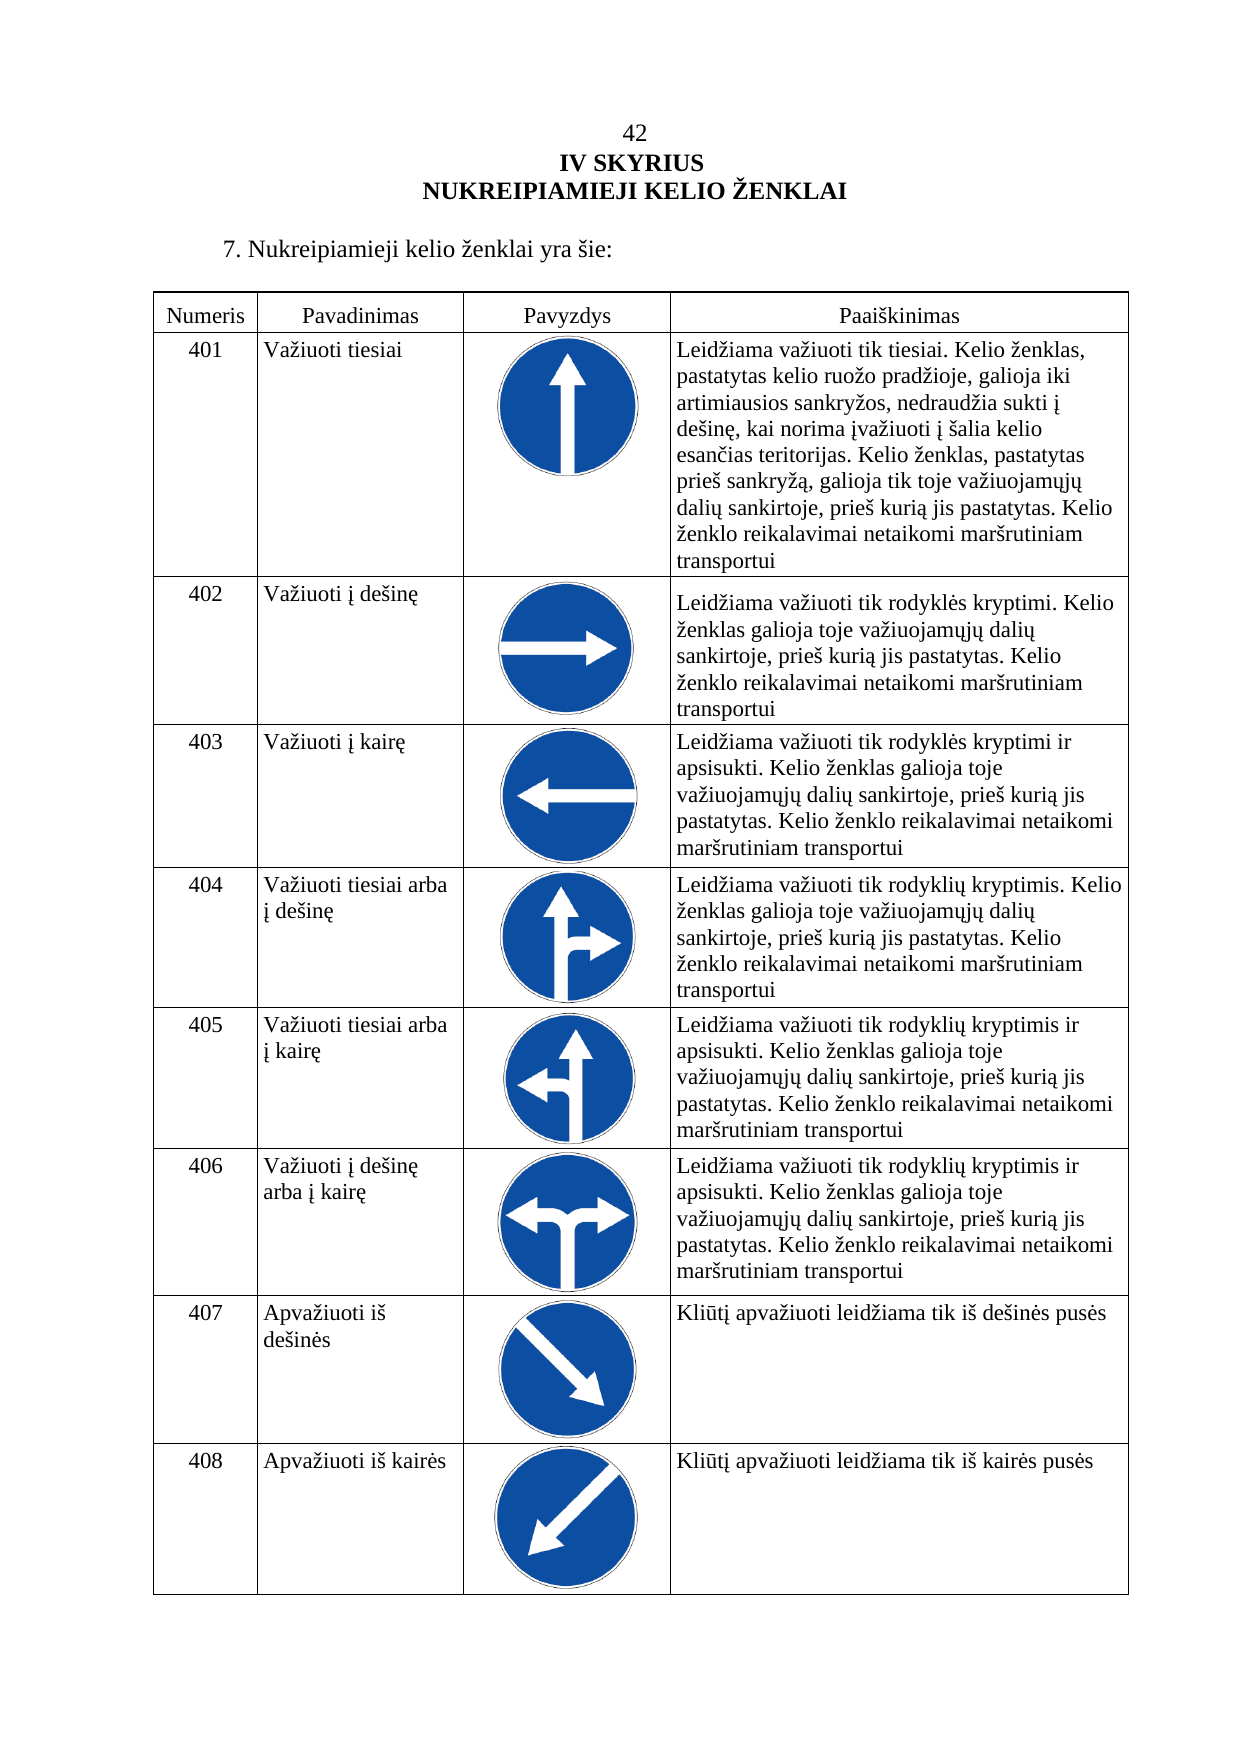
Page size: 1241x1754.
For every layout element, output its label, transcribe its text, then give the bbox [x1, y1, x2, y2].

table_cell 403 [154, 725, 257, 867]
table_header Pavadinimas [258, 293, 463, 332]
table_cell Važiuoti tiesiai [258, 333, 463, 576]
text 7. Nukreipiamieji kelio ženklai yra šie: [148, 234, 1122, 263]
table_cell Leidžiama važiuoti tik rodyklių kryptimis. Kelio ženklas galioja toje važiuojamųjų dalių sankirtoje, prieš kurią jis pastatytas. Kelio ženklo reikalavimai netaikomi maršrutiniam transportui [671, 868, 1128, 1007]
text IV SKYRIUS [148, 148, 1122, 176]
table_cell [464, 1008, 670, 1148]
table_cell [464, 1444, 670, 1593]
table_cell Važiuoti tiesiai arba į kairę [258, 1008, 463, 1148]
table_cell [464, 1296, 670, 1443]
table_cell Kliūtį apvažiuoti leidžiama tik iš kairės pusės [671, 1444, 1128, 1593]
table_cell Važiuoti į kairę [258, 725, 463, 867]
table_cell 407 [154, 1296, 257, 1443]
table_cell [464, 725, 670, 867]
table_cell Kliūtį apvažiuoti leidžiama tik iš dešinės pusės [671, 1296, 1128, 1443]
table_cell Leidžiama važiuoti tik rodyklių kryptimis ir apsisukti. Kelio ženklas galioja toje važiuojamųjų dalių sankirtoje, prieš kurią jis pastatytas. Kelio ženklo reikalavimai netaikomi maršrutiniam transportui [671, 1008, 1128, 1148]
table_cell [464, 868, 670, 1007]
table_cell 402 [154, 577, 257, 724]
table_header Numeris [154, 293, 257, 332]
table_header Paaiškinimas [671, 293, 1128, 332]
table_cell [464, 577, 670, 724]
table_cell Leidžiama važiuoti tik rodyklės kryptimi. Kelio ženklas galioja toje važiuojamųjų dalių sankirtoje, prieš kurią jis pastatytas. Kelio ženklo reikalavimai netaikomi maršrutiniam transportui [671, 577, 1128, 724]
text Nukreipiamieji kelio ženklai [148, 176, 1122, 205]
table_cell 408 [154, 1444, 257, 1593]
table_cell Važiuoti į dešinę [258, 577, 463, 724]
table_cell 404 [154, 868, 257, 1007]
table_cell Leidžiama važiuoti tik tiesiai. Kelio ženklas, pastatytas kelio ruožo pradžioje, galioja iki artimiausios sankryžos, nedraudžia sukti į dešinę, kai norima įvažiuoti į šalia kelio esančias teritorijas. Kelio ženklas, pastatytas prieš sankryžą, galioja tik toje važiuojamųjų dalių sankirtoje, prieš kurią jis pastatytas. Kelio ženklo reikalavimai netaikomi maršrutiniam transportui [671, 333, 1128, 576]
table_cell Leidžiama važiuoti tik rodyklių kryptimis ir apsisukti. Kelio ženklas galioja toje važiuojamųjų dalių sankirtoje, prieš kurią jis pastatytas. Kelio ženklo reikalavimai netaikomi maršrutiniam transportui [671, 1149, 1128, 1295]
table_cell 405 [154, 1008, 257, 1148]
table_cell Važiuoti tiesiai arba į dešinę [258, 868, 463, 1007]
table_cell Apvažiuoti iš kairės [258, 1444, 463, 1593]
table_cell Leidžiama važiuoti tik rodyklės kryptimi ir apsisukti. Kelio ženklas galioja toje važiuojamųjų dalių sankirtoje, prieš kurią jis pastatytas. Kelio ženklo reikalavimai netaikomi maršrutiniam transportui [671, 725, 1128, 867]
table_header Pavyzdys [464, 293, 670, 332]
table_cell Apvažiuoti iš dešinės [258, 1296, 463, 1443]
table_cell 406 [154, 1149, 257, 1295]
table_cell [464, 333, 670, 576]
table_cell [464, 1149, 670, 1295]
table_cell Važiuoti į dešinę arba į kairę [258, 1149, 463, 1295]
table_cell 401 [154, 333, 257, 576]
